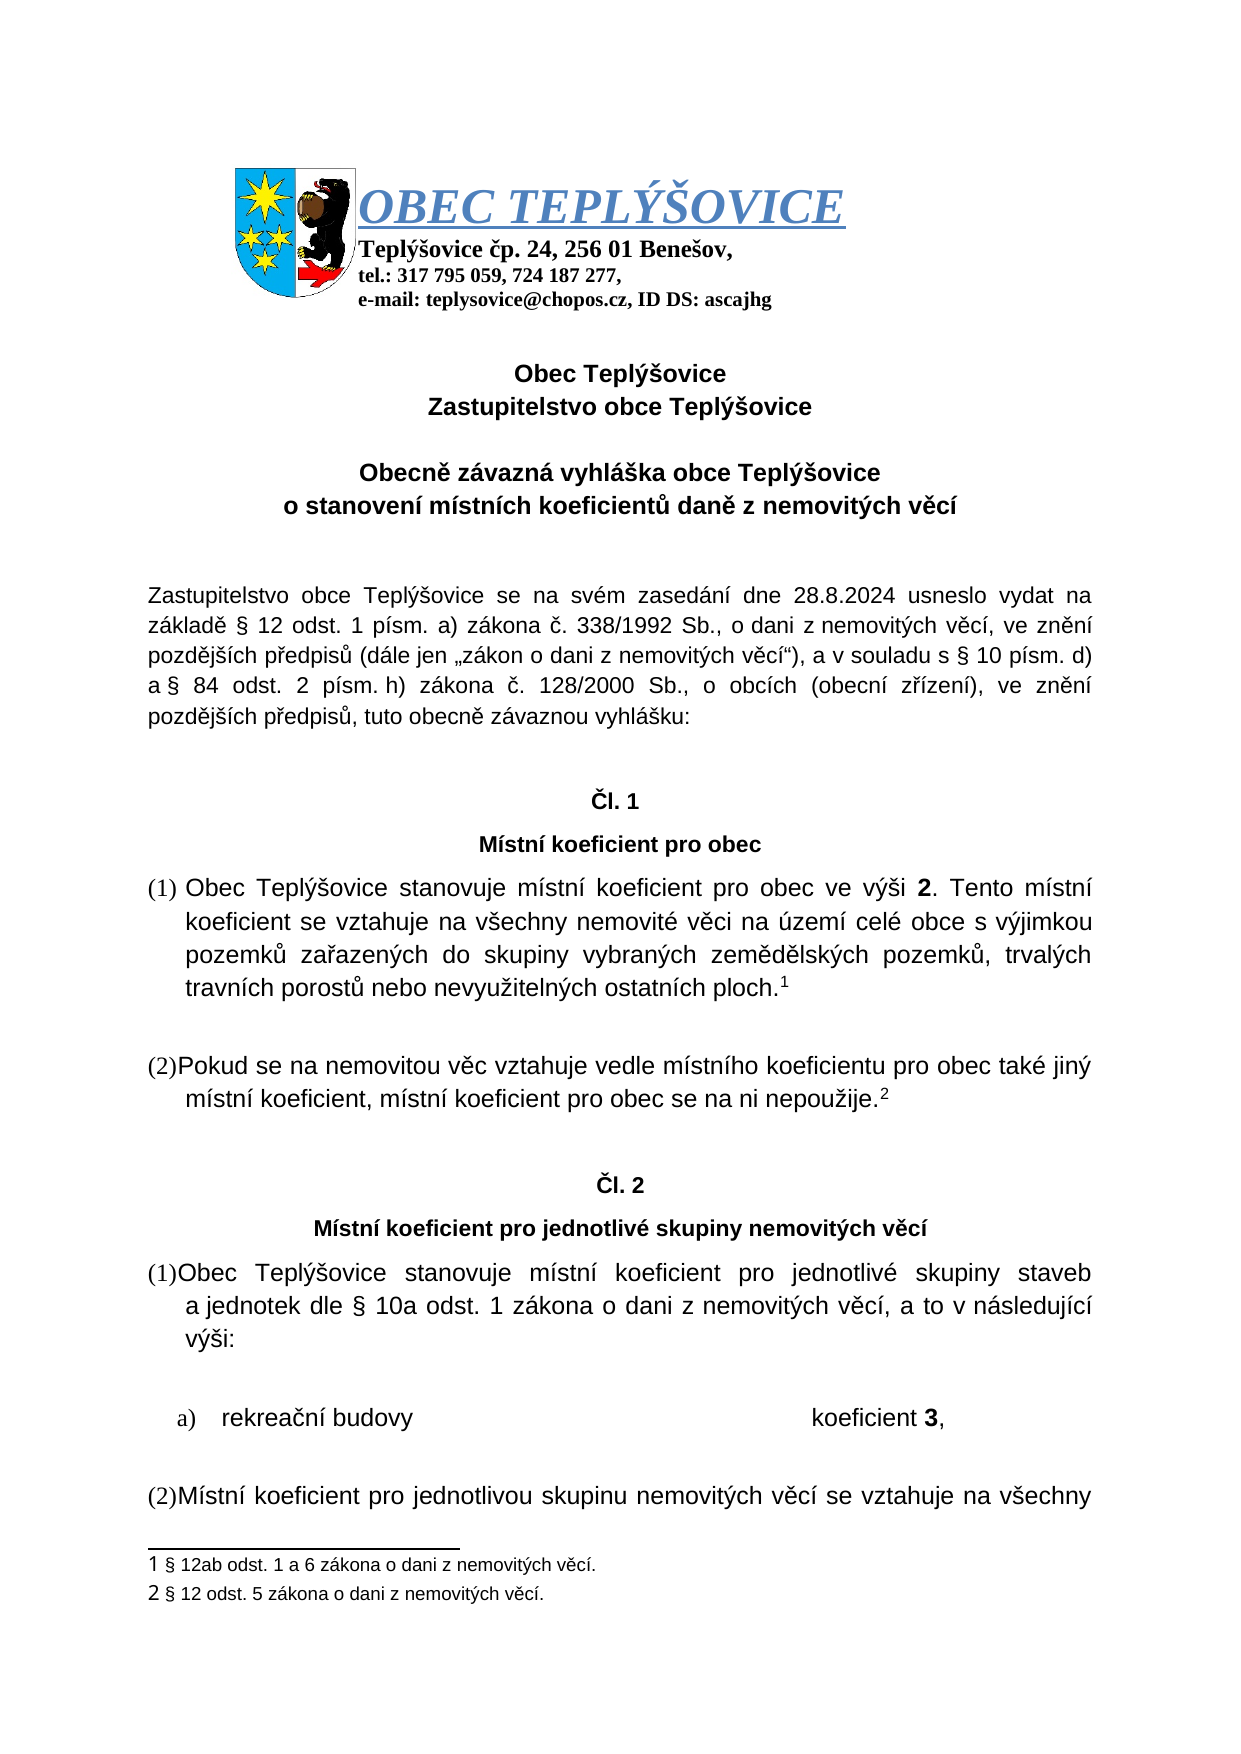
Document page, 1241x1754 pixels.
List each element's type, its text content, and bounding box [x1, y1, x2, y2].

list § 12ab odst. 1 a 6 zákona o dani z nemovitých věcí. [148, 1549, 1093, 1578]
list Místní koeficient pro jednotlivou skupinu nemovitých věcí se vztahuje na všechny [148, 1481, 1093, 1510]
list Obec Teplýšovice stanovuje místní koeficient pro jednotlivé skupiny staveb a jednotek dle § 10a odst. 1 zákona o dani z nemovitých věcí, a to v následující výši: [148, 1258, 1093, 1353]
text Místní koeficient pro jednotlivé skupiny nemovitých věcí [148, 1215, 1093, 1242]
text [147, 176, 231, 287]
text OBEC TEPLÝŠOVICE Teplýšovice čp. 24, 256 01 Benešov, tel.: 317 795 059, 724 187 277, [358, 176, 1093, 287]
list Obec Teplýšovice stanovuje místní koeficient pro obec ve výši 2. Tento místní koeficient se vztahuje na všechny nemovité věci na území celé obce s výjimkou pozemků zařazených do skupiny vybraných zemědělských pozemků, trvalých travních porostů nebo nevyužitelných ostatních ploch. [148, 873, 1093, 1001]
text o stanovení místních koeficientů daně z nemovitých věcí [148, 491, 1093, 519]
text Obec Teplýšovice [148, 359, 1093, 387]
list § 12 odst. 5 zákona o dani z nemovitých věcí. [148, 1578, 1093, 1606]
text Zastupitelstvo obce Teplýšovice se na svém zasedání dne 28.8.2024 usneslo vydat na základě § 12 odst. 1 písm. a) zákona č. 338/1992 Sb., o dani z nemovitých věcí, ve znění pozdějších předpisů (dále jen „zákon o dani z nemovitých věcí“), a v souladu s § 10 písm. d) a § 84 odst. 2 písm. h) zákona č. 128/2000 Sb., o obcích (obecní zřízení), ve znění pozdějších předpisů, tuto obecně závaznou vyhlášku: [148, 582, 1093, 729]
list rekreační budovy koeficient 3, [177, 1403, 1093, 1431]
text Čl. 1 [517, 788, 1093, 814]
text e-mail: teplysovice@chopos.cz, ID DS: ascajhg [148, 287, 1093, 311]
text Zastupitelstvo obce Teplýšovice [148, 392, 1093, 420]
text Obecně závazná vyhláška obce Teplýšovice [148, 458, 1093, 486]
list Pokud se na nemovitou věc vztahuje vedle místního koeficientu pro obec také jiný místní koeficient, místní koeficient pro obec se na ni nepoužije. [148, 1051, 1093, 1113]
text Čl. 2 [148, 1172, 1093, 1199]
text Místní koeficient pro obec [148, 831, 1093, 857]
